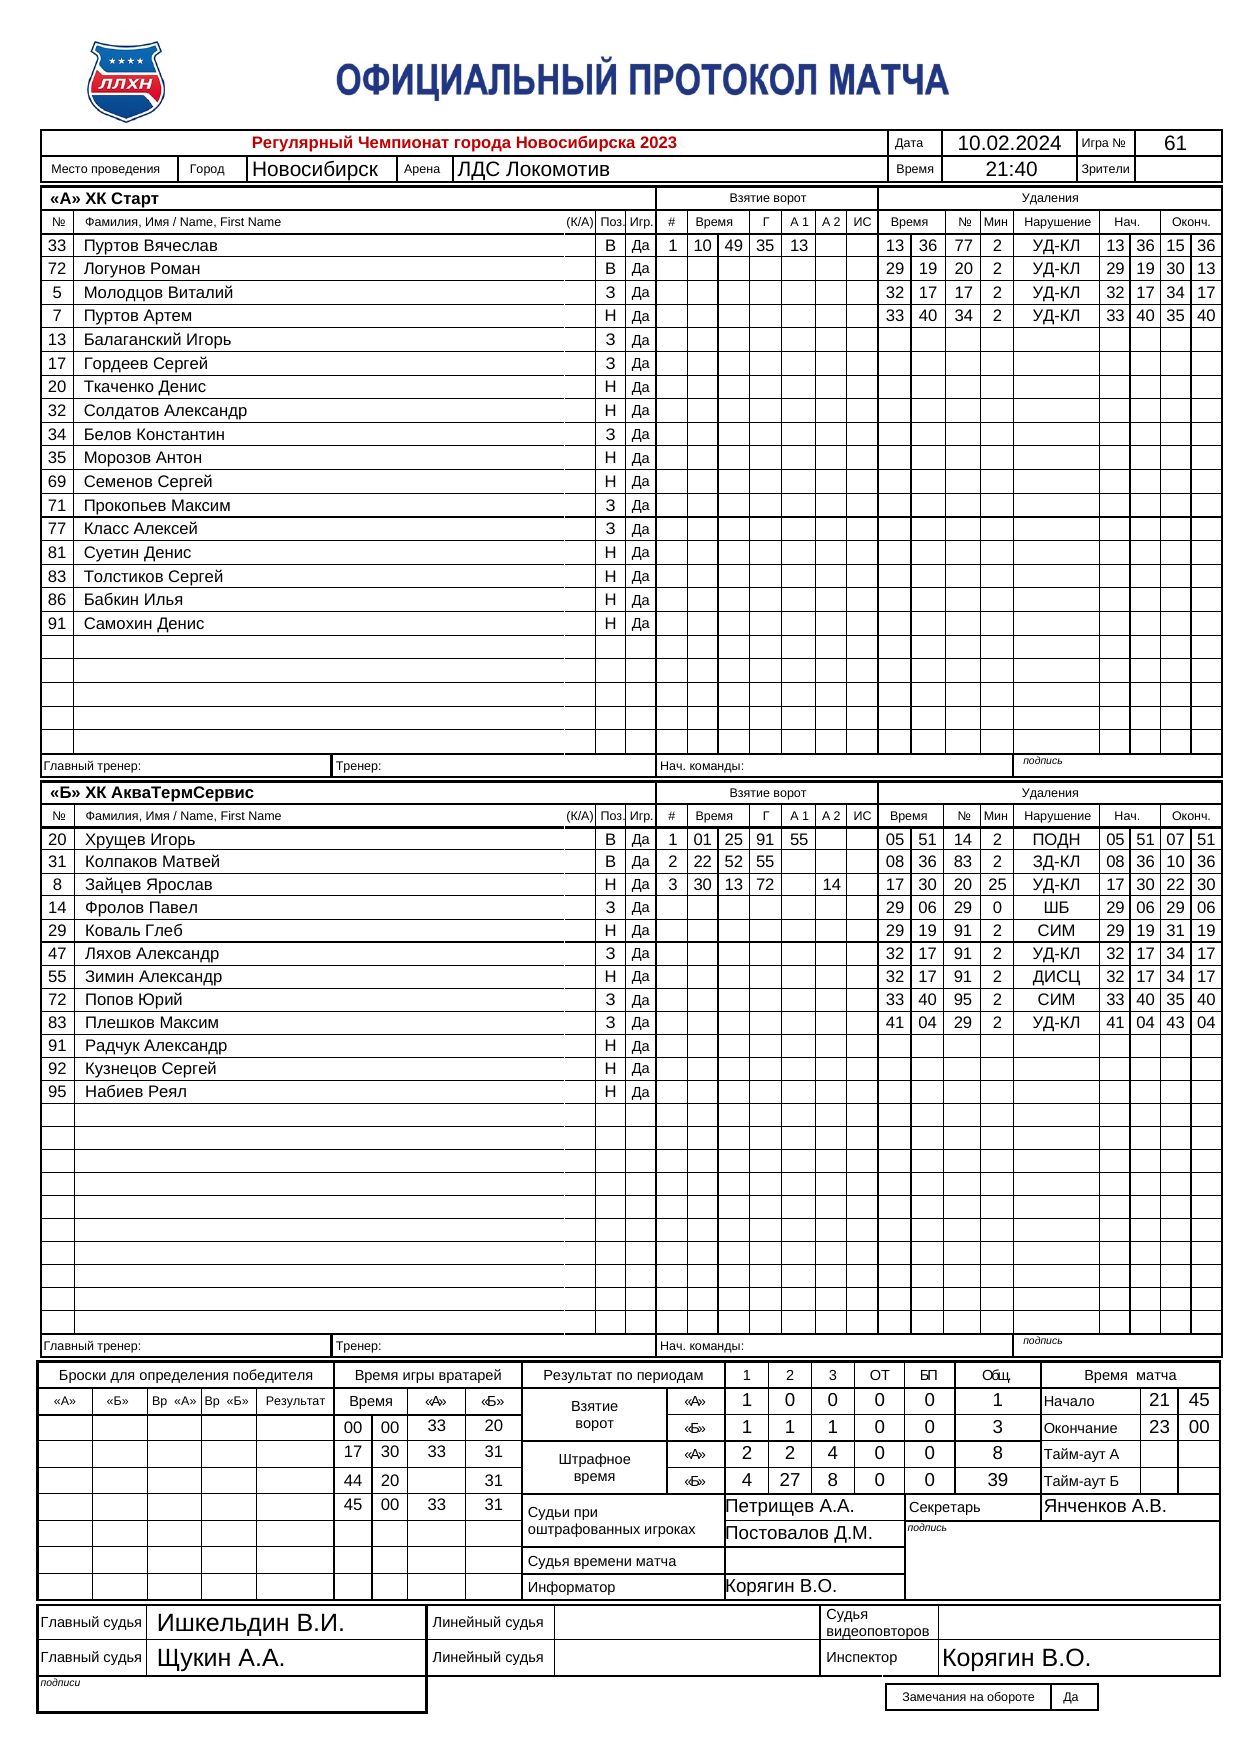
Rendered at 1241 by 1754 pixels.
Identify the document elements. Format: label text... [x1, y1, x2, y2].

table_cell [912, 1219, 943, 1241]
table_cell [1161, 565, 1190, 587]
table_cell Судья времени матча [523, 1548, 724, 1573]
table_cell [847, 707, 877, 729]
table_cell [1131, 1173, 1160, 1195]
table_cell [257, 1494, 333, 1520]
table_cell [93, 1547, 147, 1573]
table_header 1 [726, 1363, 768, 1387]
table_cell Плешков Максим [75, 1012, 564, 1033]
table_cell [39, 1521, 92, 1546]
table_cell Судья видеоповторов [821, 1606, 938, 1639]
table_cell 2 [726, 1442, 768, 1467]
table_cell [912, 1173, 943, 1195]
table_cell 41 [879, 1012, 910, 1033]
table_cell [626, 1173, 655, 1195]
table_cell [816, 730, 846, 753]
table_cell Нач. команды: [657, 755, 1012, 776]
table_header Удаления [879, 783, 1221, 803]
table_cell [688, 659, 717, 682]
table_cell [93, 1416, 147, 1440]
table_cell 27 [769, 1468, 811, 1493]
table_cell 29 [1100, 920, 1129, 941]
table_cell [816, 966, 846, 987]
table_cell [1192, 1058, 1221, 1079]
table_cell [847, 1265, 877, 1287]
table_cell [75, 1173, 564, 1195]
table_cell 29 [879, 257, 910, 280]
table_cell Да [626, 920, 655, 941]
table_cell [946, 565, 980, 587]
table_cell Колпаков Матвей [75, 850, 564, 872]
table_cell [657, 257, 687, 280]
table_cell 08 [879, 850, 910, 872]
table_header БП [905, 1363, 954, 1387]
table_cell [782, 850, 815, 872]
table_cell А 1 [782, 211, 815, 233]
table_cell [42, 659, 73, 682]
table_cell [946, 730, 980, 753]
table_cell [782, 565, 815, 587]
table_cell 31 [42, 850, 74, 872]
table_cell [750, 1265, 781, 1287]
table_cell [750, 399, 781, 422]
table_cell [750, 636, 781, 658]
table_cell 1 [657, 235, 687, 256]
table_cell [93, 1574, 147, 1599]
table_cell [1014, 1242, 1099, 1264]
table_cell Да [626, 943, 655, 964]
table_cell [816, 541, 846, 564]
table_cell [946, 636, 980, 658]
table_cell [719, 1173, 749, 1195]
table_cell Да [626, 352, 655, 374]
table_cell ПОДН [1014, 829, 1099, 849]
table_cell Да [626, 989, 655, 1011]
table_cell 35 [750, 235, 781, 256]
table_cell [42, 1311, 74, 1333]
table_cell [1192, 1265, 1221, 1287]
table_cell [688, 328, 717, 351]
table_cell Ишкельдин В.И. [147, 1606, 425, 1639]
table_cell [555, 1640, 819, 1675]
table_cell Город [179, 157, 246, 181]
table_cell [1131, 707, 1160, 729]
table_cell [912, 352, 945, 374]
table_cell [879, 1265, 910, 1287]
table_cell 2 [981, 850, 1013, 872]
table_cell 2 [981, 966, 1013, 987]
table_cell 40 [1192, 305, 1221, 327]
table_cell [1192, 1104, 1221, 1126]
table_cell [1100, 1127, 1129, 1149]
table_cell [1014, 352, 1099, 374]
table_cell 2 [981, 989, 1013, 1011]
table_cell 71 [42, 494, 73, 516]
table_cell 2 [657, 850, 687, 872]
table_cell [657, 494, 687, 516]
table_cell [750, 1288, 781, 1310]
table_cell 35 [1161, 305, 1190, 327]
table_cell [202, 1547, 256, 1573]
table_cell [981, 636, 1013, 658]
table_cell [750, 446, 781, 469]
table_cell Н [596, 541, 625, 564]
table_cell Да [626, 470, 655, 493]
table_cell [1192, 683, 1221, 706]
table_cell [847, 399, 877, 422]
table_cell [719, 707, 749, 729]
table_cell 32 [42, 399, 73, 422]
table_cell [719, 1081, 749, 1103]
table_cell [750, 707, 781, 729]
table_cell Нарушение [1014, 805, 1099, 826]
table_cell [879, 612, 910, 634]
table_cell [1014, 1058, 1099, 1079]
table_cell Да [626, 565, 655, 587]
table_cell [944, 1288, 980, 1310]
table_cell [596, 1311, 625, 1333]
table_cell [879, 1035, 910, 1057]
table_cell [657, 612, 687, 634]
table_cell [816, 683, 846, 706]
table_cell [657, 1058, 687, 1079]
table_cell [1161, 352, 1190, 374]
table_cell [1161, 1035, 1190, 1057]
table_cell [816, 399, 846, 422]
table_cell [1179, 1441, 1219, 1467]
table_cell [39, 1441, 92, 1467]
table_cell [816, 588, 846, 611]
table_cell [1192, 588, 1221, 611]
table_cell [726, 1548, 904, 1573]
table_cell 0 [855, 1415, 904, 1440]
table_cell [816, 1035, 846, 1057]
table_cell [657, 470, 687, 493]
table_cell Штрафное время [523, 1442, 666, 1493]
table_cell [42, 1288, 74, 1310]
table_cell [1161, 518, 1190, 540]
table_cell [847, 1288, 877, 1310]
table_cell [719, 518, 749, 540]
table_cell [782, 1035, 815, 1057]
table_cell 13 [879, 235, 910, 256]
table_cell 2 [981, 235, 1013, 256]
table_cell [657, 423, 687, 445]
table_cell В [596, 257, 625, 280]
table_cell [1179, 1468, 1219, 1493]
table_cell [555, 1606, 819, 1639]
table_cell Зимин Александр [75, 966, 564, 987]
table_cell 06 [1192, 896, 1221, 918]
table_cell [750, 659, 781, 682]
table_cell [847, 1081, 877, 1103]
table_cell [1192, 446, 1221, 469]
table_cell [912, 470, 945, 493]
table_cell [596, 1288, 625, 1310]
table_cell «Б» [668, 1468, 724, 1493]
table_cell 49 [719, 235, 749, 256]
table_cell [816, 376, 846, 398]
table_cell [847, 1104, 877, 1126]
table_cell [202, 1494, 256, 1520]
table_cell [657, 588, 687, 611]
table_cell [688, 541, 717, 564]
table_header Время игры вратарей [335, 1363, 521, 1387]
table_cell 34 [1161, 281, 1190, 303]
table_cell [688, 352, 717, 374]
table_cell [750, 1035, 781, 1057]
table_cell [750, 352, 781, 374]
table_cell [782, 943, 815, 964]
table_cell 30 [1131, 874, 1160, 895]
table_cell Н [596, 612, 625, 634]
table_cell [565, 1035, 595, 1057]
table_cell [596, 1265, 625, 1287]
table_cell [981, 541, 1013, 564]
table_cell [847, 257, 877, 280]
table_cell [657, 636, 687, 658]
table_header «Б» ХК АкваТермСервис [42, 783, 655, 803]
table_cell [912, 1058, 943, 1079]
table_cell [688, 1104, 717, 1126]
table_cell [565, 896, 595, 918]
table_cell [981, 518, 1013, 540]
table_cell [719, 1012, 749, 1033]
table_cell [42, 683, 73, 706]
table_cell [565, 352, 595, 374]
table_cell [1131, 565, 1160, 587]
table_cell 06 [912, 896, 943, 918]
table_cell [1131, 376, 1160, 398]
table_cell [1161, 446, 1190, 469]
table_cell 17 [912, 943, 943, 964]
table_cell [879, 1081, 910, 1103]
table_cell 1 [812, 1415, 854, 1440]
table_cell Н [596, 376, 625, 398]
table_cell 4 [812, 1442, 854, 1467]
table_cell [719, 257, 749, 280]
table_cell [1014, 1196, 1099, 1218]
table_cell [782, 659, 815, 682]
table_cell [1161, 683, 1190, 706]
table_cell [944, 1265, 980, 1287]
table_cell Да [626, 966, 655, 987]
table_cell [1100, 730, 1129, 753]
table_cell «Б » [466, 1389, 521, 1413]
table_cell 19 [1192, 920, 1221, 941]
table_cell [1014, 446, 1099, 469]
table_header Дата [889, 131, 941, 155]
table_cell [75, 1311, 564, 1333]
table_cell Да [626, 257, 655, 280]
table_cell [912, 1104, 943, 1126]
table_cell [1100, 1196, 1129, 1218]
table_cell [981, 1219, 1013, 1241]
table_cell 91 [944, 920, 980, 941]
table_cell [1131, 1242, 1160, 1264]
table_cell [1014, 659, 1099, 682]
table_cell [782, 683, 815, 706]
table_cell [1100, 588, 1129, 611]
table_cell 36 [1192, 235, 1221, 256]
table_cell [1014, 1104, 1099, 1126]
table_cell [1192, 328, 1221, 351]
table_cell [1014, 1219, 1099, 1241]
table_cell В [596, 829, 625, 849]
table_cell [946, 446, 980, 469]
table_cell Да [626, 446, 655, 469]
table_cell подписи [39, 1677, 425, 1711]
table_cell [1192, 659, 1221, 682]
table_cell [944, 1035, 980, 1057]
table_cell [719, 1219, 749, 1241]
table_cell ДИСЦ [1014, 966, 1099, 987]
table_cell [719, 446, 749, 469]
table_cell [565, 874, 595, 895]
table_cell Нач. команды: [657, 1335, 1012, 1356]
table_cell [1100, 1219, 1129, 1241]
table_header 2 [769, 1363, 811, 1387]
table_cell З [596, 281, 625, 303]
table_cell [1100, 494, 1129, 516]
table_cell [847, 494, 877, 516]
table_cell [596, 1219, 625, 1241]
table_cell [657, 541, 687, 564]
table_cell # [657, 805, 687, 826]
table_cell [719, 1288, 749, 1310]
table_cell [596, 1173, 625, 1195]
table_cell 17 [1192, 966, 1221, 987]
table_cell [847, 376, 877, 398]
table_cell [782, 1127, 815, 1149]
table_cell [1100, 612, 1129, 634]
table_cell Да [626, 1012, 655, 1033]
table_cell 00 [373, 1416, 407, 1440]
table_cell [879, 494, 910, 516]
table_cell [1131, 1311, 1160, 1333]
table_cell [981, 1173, 1013, 1195]
table_cell [688, 376, 717, 398]
table_cell [719, 399, 749, 422]
table_cell 32 [879, 281, 910, 303]
table_cell [39, 1494, 92, 1520]
table_cell 51 [1192, 829, 1221, 849]
table_cell [750, 470, 781, 493]
table_cell [912, 1081, 943, 1103]
table_cell [1192, 518, 1221, 540]
table_cell Гордеев Сергей [74, 352, 564, 374]
table_cell [39, 1547, 92, 1573]
table_cell [1131, 659, 1160, 682]
table_cell Линейный судья [428, 1640, 554, 1675]
table_cell [879, 470, 910, 493]
table_cell [565, 376, 595, 398]
table_cell [912, 399, 945, 422]
table_cell [626, 659, 655, 682]
table_header Да [1052, 1685, 1097, 1709]
table_cell [816, 989, 846, 1011]
table_cell Да [626, 1035, 655, 1057]
table_cell Инспектор [821, 1640, 938, 1675]
table_cell [1192, 1035, 1221, 1057]
table_cell [944, 1242, 980, 1264]
table_cell [719, 1058, 749, 1079]
table_cell [1192, 1219, 1221, 1241]
table_cell [1161, 1058, 1190, 1079]
table_cell [42, 636, 73, 658]
table_cell [93, 1468, 147, 1493]
table_cell 29 [879, 896, 910, 918]
table_cell [1100, 1150, 1129, 1172]
table_cell [688, 1173, 717, 1195]
table_cell Петрищев А.А. [726, 1495, 904, 1520]
table_cell [596, 730, 625, 753]
table_cell Время [879, 211, 945, 233]
table_cell Игр. [626, 805, 655, 826]
table_cell 3 [657, 874, 687, 895]
table_cell 22 [1161, 874, 1190, 895]
table_cell [750, 1104, 781, 1126]
table_cell А 2 [816, 805, 846, 826]
table_cell [466, 1547, 521, 1573]
table_cell [879, 1242, 910, 1264]
table_cell [1192, 707, 1221, 729]
table_cell А 1 [782, 805, 815, 826]
table_cell [1014, 518, 1099, 540]
table_cell [565, 235, 595, 256]
table_cell [373, 1574, 407, 1599]
table_cell [408, 1574, 465, 1599]
table_cell [148, 1574, 201, 1599]
table_cell [1014, 730, 1099, 753]
table_cell Пуртов Артем [74, 305, 564, 327]
table_header Взятие ворот [657, 188, 877, 209]
table_cell [750, 1150, 781, 1172]
table_cell Н [596, 446, 625, 469]
table_cell [750, 920, 781, 941]
table_cell [335, 1547, 371, 1573]
table_cell [565, 1242, 595, 1264]
table_cell [912, 328, 945, 351]
table_cell [879, 518, 910, 540]
table_cell Класс Алексей [74, 518, 564, 540]
table_cell [981, 683, 1013, 706]
table_cell [1161, 399, 1190, 422]
table_cell Главный судья [39, 1640, 146, 1675]
table_cell [847, 541, 877, 564]
table_cell [1131, 1219, 1160, 1241]
table_cell [816, 494, 846, 516]
table_cell [879, 423, 910, 445]
table_cell [847, 730, 877, 753]
table_cell подпись [1014, 1335, 1221, 1356]
table_cell 32 [879, 943, 910, 964]
table_cell [816, 1150, 846, 1172]
table_cell [719, 470, 749, 493]
table_cell [657, 1104, 687, 1126]
table_cell [565, 1012, 595, 1033]
table_cell «А» [39, 1389, 92, 1413]
table_cell [782, 707, 815, 729]
table_cell [565, 565, 595, 587]
table_cell 13 [719, 874, 749, 895]
table_cell [879, 352, 910, 374]
table_cell 20 [946, 257, 980, 280]
table_cell (К/А) [565, 805, 595, 826]
table_cell [847, 612, 877, 634]
table_cell [565, 305, 595, 327]
table_cell [1161, 1150, 1190, 1172]
table_cell [257, 1547, 333, 1573]
table_cell Ткаченко Денис [74, 376, 564, 398]
table_cell [565, 1288, 595, 1310]
table_cell [816, 707, 846, 729]
table_cell УД-КЛ [1014, 874, 1099, 895]
table_cell 14 [42, 896, 74, 918]
table_cell [565, 1127, 595, 1149]
table_cell Тренер: [333, 755, 655, 776]
table_cell [782, 423, 815, 445]
table_cell [1100, 541, 1129, 564]
table_cell З [596, 328, 625, 351]
table_cell [1131, 1127, 1160, 1149]
table_header Регулярный Чемпионат города Новосибирска 2023 [42, 131, 887, 155]
table_cell [565, 494, 595, 516]
table_cell 1 [726, 1415, 768, 1440]
table_cell [688, 707, 717, 729]
table_cell Н [596, 1081, 625, 1103]
table_cell [981, 423, 1013, 445]
table_cell [688, 423, 717, 445]
table_header Замечания на обороте [887, 1685, 1050, 1709]
table_cell [946, 612, 980, 634]
table_cell [1192, 1196, 1221, 1218]
table_cell [1014, 1081, 1099, 1103]
table_cell 17 [879, 874, 910, 895]
table_cell [1192, 399, 1221, 422]
table_cell [1014, 612, 1099, 634]
table_cell Зайцев Ярослав [75, 874, 564, 895]
table_cell 17 [1131, 966, 1160, 987]
table_cell 3 [956, 1415, 1040, 1440]
table_cell [719, 1104, 749, 1126]
table_cell [816, 829, 846, 849]
table_cell [879, 446, 910, 469]
table_cell [42, 1265, 74, 1287]
table_header Взятие ворот [657, 783, 877, 803]
table_cell [565, 829, 595, 849]
table_cell [1014, 376, 1099, 398]
table_cell [946, 352, 980, 374]
table_cell [1131, 518, 1160, 540]
table_cell 00 [1179, 1415, 1219, 1440]
table_cell Молодцов Виталий [74, 281, 564, 303]
table_cell 06 [1131, 896, 1160, 918]
table_cell 29 [879, 920, 910, 941]
table_cell [42, 1219, 74, 1241]
table_cell Результат [257, 1389, 333, 1413]
table_cell 2 [981, 305, 1013, 327]
table_cell [565, 1104, 595, 1126]
table_cell [257, 1441, 333, 1467]
table_cell [626, 730, 655, 753]
table_cell Попов Юрий [75, 989, 564, 1011]
table_cell [912, 565, 945, 587]
table_cell [912, 1196, 943, 1218]
table_cell [944, 1196, 980, 1218]
table_cell № [42, 211, 73, 233]
table_cell 0 [905, 1415, 954, 1440]
table_cell [75, 1196, 564, 1218]
table_cell Логунов Роман [74, 257, 564, 280]
table_cell [879, 399, 910, 422]
table_cell Окончание [1042, 1415, 1140, 1440]
table_cell [782, 446, 815, 469]
table_cell 19 [1131, 257, 1160, 280]
table_cell Кузнецов Сергей [75, 1058, 564, 1079]
table_cell [1141, 1441, 1177, 1467]
table_cell 83 [944, 850, 980, 872]
table_cell [1014, 1288, 1099, 1310]
table_cell [750, 1173, 781, 1195]
table_cell [946, 376, 980, 398]
table_cell [782, 376, 815, 398]
table_cell [565, 446, 595, 469]
table_cell [981, 1288, 1013, 1310]
table_cell 17 [1131, 943, 1160, 964]
table_cell [1161, 1288, 1190, 1310]
table_cell [847, 305, 877, 327]
table_cell [912, 446, 945, 469]
table_cell 36 [1131, 235, 1160, 256]
table_cell Главный судья [39, 1606, 146, 1639]
table_cell Постовалов Д.М. [726, 1521, 904, 1546]
table_cell [782, 470, 815, 493]
table_cell [912, 494, 945, 516]
table_cell [1131, 1081, 1160, 1103]
table_cell 40 [912, 989, 943, 1011]
table_cell [1161, 328, 1190, 351]
table_cell [719, 1127, 749, 1149]
table_cell [782, 1173, 815, 1195]
table_cell [1100, 1242, 1129, 1264]
table_cell [565, 1058, 595, 1079]
table_cell [981, 659, 1013, 682]
table_cell [847, 874, 877, 895]
table_cell [565, 636, 595, 658]
picture [5, 28, 1179, 129]
table_cell 1 [956, 1389, 1040, 1413]
table_cell [816, 1219, 846, 1241]
table_cell [879, 376, 910, 398]
table_cell 25 [719, 829, 749, 849]
table_cell [565, 659, 595, 682]
table_cell [816, 659, 846, 682]
table_cell [565, 966, 595, 987]
table_cell Да [626, 423, 655, 445]
table_cell [565, 1265, 595, 1287]
table_cell Г [750, 805, 781, 826]
table_cell [1131, 328, 1160, 351]
table_cell [565, 518, 595, 540]
table_cell [750, 1081, 781, 1103]
table_cell [688, 920, 717, 941]
table_cell [202, 1441, 256, 1467]
table_cell 31 [466, 1441, 521, 1467]
table_cell 86 [42, 588, 73, 611]
table_cell 55 [750, 850, 781, 872]
table_cell ШБ [1014, 896, 1099, 918]
table_cell 25 [981, 874, 1013, 895]
table_cell [1014, 470, 1099, 493]
table_cell [596, 1150, 625, 1172]
table_cell [657, 1311, 687, 1333]
table_cell [657, 446, 687, 469]
table_cell Информатор [523, 1575, 724, 1599]
table_cell [688, 1265, 717, 1287]
table_cell Самохин Денис [74, 612, 564, 634]
table_cell [565, 1150, 595, 1172]
table_cell [1100, 1058, 1129, 1079]
table_cell [657, 376, 687, 398]
table_cell 91 [944, 943, 980, 964]
table_cell 34 [946, 305, 980, 327]
table_cell [688, 683, 717, 706]
table_cell [657, 1081, 687, 1103]
table_cell Толстиков Сергей [74, 565, 564, 587]
table_cell [74, 683, 564, 706]
table_cell [719, 376, 749, 398]
table_cell [657, 1288, 687, 1310]
table_cell [93, 1521, 147, 1546]
table_cell [1014, 636, 1099, 658]
table_cell [596, 659, 625, 682]
table_cell [816, 636, 846, 658]
table_header 10.02.2024 [943, 131, 1076, 155]
table_cell УД-КЛ [1014, 235, 1099, 256]
table_cell [816, 1127, 846, 1149]
table_cell [879, 328, 910, 351]
table_cell [565, 920, 595, 941]
table_cell Да [626, 376, 655, 398]
table_cell Хрущев Игорь [75, 829, 564, 849]
table_cell 77 [42, 518, 73, 540]
table_cell [912, 1265, 943, 1287]
table_cell [657, 399, 687, 422]
table_cell 30 [1161, 257, 1190, 280]
table_cell [657, 1242, 687, 1264]
table_cell [944, 1219, 980, 1241]
table_cell [719, 943, 749, 964]
table_cell [1161, 1265, 1190, 1287]
table_cell 2 [981, 1012, 1013, 1033]
table_cell Арена [398, 157, 452, 181]
table_cell [42, 1173, 74, 1195]
table_cell [1100, 1288, 1129, 1310]
table_cell [657, 1012, 687, 1033]
table_cell [148, 1416, 201, 1440]
table_cell [1161, 636, 1190, 658]
table_cell [657, 683, 687, 706]
table_cell ИС [847, 805, 877, 826]
table_cell [816, 1104, 846, 1126]
table_cell [39, 1416, 92, 1440]
table_cell [75, 1288, 564, 1310]
table_cell [750, 565, 781, 587]
table_cell [657, 920, 687, 941]
table_cell [946, 541, 980, 564]
table_cell Нач. [1100, 211, 1160, 233]
table_cell [1131, 636, 1160, 658]
table_cell 08 [1100, 850, 1129, 872]
table_cell Н [596, 565, 625, 587]
table_cell [335, 1521, 371, 1546]
table_cell [816, 850, 846, 872]
table_cell Мин [981, 805, 1013, 826]
table_cell [1161, 659, 1190, 682]
table_cell [1100, 707, 1129, 729]
table_cell [946, 707, 980, 729]
table_cell 20 [466, 1416, 521, 1440]
table_cell Тайм-аут А [1042, 1441, 1140, 1467]
table_cell [1014, 1035, 1099, 1057]
table_cell [93, 1441, 147, 1467]
table_cell [565, 1081, 595, 1103]
table_cell [688, 1081, 717, 1103]
table_cell [688, 399, 717, 422]
table_cell [565, 943, 595, 964]
table_cell [1099, 1682, 1220, 1711]
table_cell [719, 1150, 749, 1172]
table_cell [750, 612, 781, 634]
table_cell Секретарь [906, 1495, 1040, 1520]
table_cell 34 [1161, 966, 1190, 987]
table_cell [373, 1521, 407, 1546]
table_cell [719, 423, 749, 445]
table_cell [565, 730, 595, 753]
table_cell [847, 281, 877, 303]
table_cell [688, 1035, 717, 1057]
table_cell [912, 518, 945, 540]
table_cell [657, 352, 687, 374]
table_cell [879, 588, 910, 611]
table_cell [39, 1574, 92, 1599]
table_cell [626, 1150, 655, 1172]
table_cell 04 [1131, 1012, 1160, 1033]
table_cell 05 [879, 829, 910, 849]
table_cell [626, 636, 655, 658]
table_cell 55 [782, 829, 815, 849]
table_cell [879, 1196, 910, 1218]
table_header ОТ [855, 1363, 904, 1387]
table_cell [912, 1127, 943, 1149]
table_cell [981, 470, 1013, 493]
table_cell [1192, 376, 1221, 398]
table_cell № [42, 805, 74, 826]
table_cell [1192, 1173, 1221, 1195]
table_cell 0 [812, 1389, 854, 1413]
table_cell [1131, 730, 1160, 753]
table_cell 0 [905, 1442, 954, 1467]
table_cell [847, 1150, 877, 1172]
table_cell [565, 612, 595, 634]
table_cell [847, 850, 877, 872]
table_cell З [596, 989, 625, 1011]
table_cell Время [889, 157, 941, 181]
table_cell Щукин А.А. [147, 1640, 425, 1675]
table_cell 17 [912, 281, 945, 303]
table_cell [657, 943, 687, 964]
table_cell [981, 399, 1013, 422]
table_cell [1131, 446, 1160, 469]
table_cell [1161, 376, 1190, 398]
table_cell [42, 1150, 74, 1172]
table_cell Поз. [596, 211, 625, 233]
table_cell 17 [335, 1441, 371, 1467]
table_cell Линейный судья [428, 1606, 554, 1639]
table_cell [148, 1521, 201, 1546]
table_cell [75, 1265, 564, 1287]
table_cell ИС [847, 211, 877, 233]
table_cell [565, 399, 595, 422]
table_cell [688, 1242, 717, 1264]
table_cell [981, 1035, 1013, 1057]
table_cell [912, 1288, 943, 1310]
table_cell [1192, 1311, 1221, 1333]
table_cell 52 [719, 850, 749, 872]
table_cell [816, 1265, 846, 1287]
table_cell Да [626, 588, 655, 611]
table_cell [750, 541, 781, 564]
table_cell [816, 1081, 846, 1103]
table_cell [1100, 518, 1129, 540]
table_cell [93, 1494, 147, 1520]
table_cell [981, 1311, 1013, 1333]
table_cell 29 [1161, 896, 1190, 918]
table_cell [782, 730, 815, 753]
table_cell [1100, 1173, 1129, 1195]
table_cell СИМ [1014, 920, 1099, 941]
table_cell 2 [981, 257, 1013, 280]
table_cell [626, 683, 655, 706]
table_cell [750, 588, 781, 611]
table_cell [782, 281, 815, 303]
table_cell [1100, 636, 1129, 658]
table_cell [782, 920, 815, 941]
table_cell [1131, 1035, 1160, 1057]
table_cell [74, 707, 564, 729]
table_cell [847, 1012, 877, 1033]
table_cell Г [750, 211, 781, 233]
table_cell [42, 1127, 74, 1149]
table_cell [1014, 541, 1099, 564]
table_cell [565, 541, 595, 564]
table_cell УД-КЛ [1014, 281, 1099, 303]
table_cell [782, 1081, 815, 1103]
table_cell [596, 636, 625, 658]
table_cell [257, 1468, 333, 1493]
table_cell [626, 707, 655, 729]
table_cell [657, 518, 687, 540]
table_cell [981, 352, 1013, 374]
table_cell [1131, 612, 1160, 634]
table_cell «А» [668, 1389, 724, 1413]
table_cell [981, 1150, 1013, 1172]
table_cell 00 [335, 1416, 371, 1440]
table_cell [1014, 588, 1099, 611]
table_cell [688, 588, 717, 611]
table_cell [719, 541, 749, 564]
table_cell [408, 1547, 465, 1573]
table_cell [816, 281, 846, 303]
table_cell [565, 281, 595, 303]
table_cell [42, 707, 73, 729]
table_cell [946, 659, 980, 682]
table_cell [1100, 683, 1129, 706]
table_cell [1161, 707, 1190, 729]
table_cell [782, 399, 815, 422]
table_cell 10 [688, 235, 717, 256]
table_cell Солдатов Александр [74, 399, 564, 422]
table_cell [782, 966, 815, 987]
table_cell 2 [981, 281, 1013, 303]
table_cell 7 [42, 305, 73, 327]
table_cell [782, 1012, 815, 1033]
table_cell УД-КЛ [1014, 305, 1099, 327]
table_cell [596, 707, 625, 729]
table_cell [944, 1081, 980, 1103]
table_cell [847, 989, 877, 1011]
table_cell 17 [912, 966, 943, 987]
table_cell 33 [42, 235, 73, 256]
table_cell [879, 636, 910, 658]
table_cell [879, 1150, 910, 1172]
table_cell [1014, 494, 1099, 516]
table_cell [782, 541, 815, 564]
table_cell [847, 352, 877, 374]
table_cell [1100, 352, 1129, 374]
table_cell 33 [879, 989, 910, 1011]
table_cell [946, 470, 980, 493]
table_cell З [596, 352, 625, 374]
table_cell 39 [956, 1468, 1040, 1493]
table_cell 0 [981, 896, 1013, 918]
table_cell [565, 1311, 595, 1333]
table_cell [847, 1058, 877, 1079]
table_cell 0 [905, 1389, 954, 1413]
table_cell [1014, 1311, 1099, 1333]
table_cell Да [626, 874, 655, 895]
table_cell 95 [944, 989, 980, 1011]
table_cell [912, 612, 945, 634]
table_cell [42, 730, 73, 753]
table_cell Да [626, 305, 655, 327]
table_cell [912, 376, 945, 398]
table_cell [688, 494, 717, 516]
table_cell [688, 1012, 717, 1033]
table_cell [1192, 612, 1221, 634]
table_cell Семенов Сергей [74, 470, 564, 493]
table_cell [883, 1677, 1220, 1681]
table_cell [816, 235, 846, 256]
table_cell (К/А) [565, 211, 595, 233]
table_cell [688, 257, 717, 280]
table_cell 45 [335, 1494, 371, 1520]
table_cell [565, 470, 595, 493]
table_cell 31 [466, 1468, 521, 1493]
table_cell 13 [1100, 235, 1129, 256]
table_cell [719, 328, 749, 351]
table_cell [1131, 470, 1160, 493]
table_cell [565, 328, 595, 351]
table_cell 40 [1131, 305, 1160, 327]
table_cell [782, 1265, 815, 1287]
table_cell [565, 1173, 595, 1195]
table_cell [75, 1127, 564, 1149]
table_cell [782, 1242, 815, 1264]
table_cell 19 [912, 257, 945, 280]
table_cell [565, 423, 595, 445]
table_cell В [596, 850, 625, 872]
table_cell [847, 423, 877, 445]
table_cell 92 [42, 1058, 74, 1079]
table_cell [1161, 470, 1190, 493]
table_cell 1 [769, 1415, 811, 1440]
table_cell [912, 683, 945, 706]
table_cell Оконч. [1161, 805, 1221, 826]
table_cell 13 [782, 235, 815, 256]
table_cell Да [626, 399, 655, 422]
table_cell Корягин В.О. [939, 1640, 1219, 1675]
table_cell [782, 896, 815, 918]
table_cell [782, 1058, 815, 1079]
table_cell [626, 1219, 655, 1241]
table_cell [719, 896, 749, 918]
table_cell Да [626, 1058, 655, 1079]
table_cell 2 [981, 943, 1013, 964]
table_cell 13 [42, 328, 73, 351]
table_cell З [596, 896, 625, 918]
table_cell [1192, 1081, 1221, 1103]
table_cell [750, 494, 781, 516]
table_cell [148, 1441, 201, 1467]
table_cell [912, 730, 945, 753]
table_cell Янченков А.В. [1042, 1495, 1219, 1520]
table_cell [782, 494, 815, 516]
table_cell [657, 565, 687, 587]
table_cell [1131, 588, 1160, 611]
table_cell 83 [42, 565, 73, 587]
table_cell [1161, 612, 1190, 634]
table_cell [1131, 1288, 1160, 1310]
table_cell [1161, 1242, 1190, 1264]
table_cell 72 [750, 874, 781, 895]
table_cell 0 [769, 1389, 811, 1413]
table_cell [816, 352, 846, 374]
table_cell Да [626, 612, 655, 634]
table_cell 21 [1141, 1389, 1177, 1413]
table_cell [912, 659, 945, 682]
table_cell [565, 989, 595, 1011]
table_cell [981, 1196, 1013, 1218]
table_cell подпись [1014, 755, 1221, 776]
table_cell [816, 1173, 846, 1195]
table_cell 72 [42, 989, 74, 1011]
table_cell 33 [408, 1441, 465, 1467]
table_cell [1131, 541, 1160, 564]
table_header 61 [1136, 131, 1221, 155]
table_cell [981, 612, 1013, 634]
table_cell [816, 1242, 846, 1264]
table_cell [981, 1104, 1013, 1126]
table_cell [750, 257, 781, 280]
table_cell [657, 1265, 687, 1287]
table_header «А» ХК Старт [42, 188, 655, 209]
table_cell [1014, 423, 1099, 445]
table_cell Тренер: [333, 1335, 655, 1356]
table_cell [816, 1311, 846, 1333]
table_cell [847, 896, 877, 918]
table_cell «Б» [93, 1389, 147, 1413]
table_cell Главный тренер: [42, 755, 330, 776]
table_cell [981, 1081, 1013, 1103]
table_cell [719, 920, 749, 941]
table_cell 29 [1100, 257, 1129, 280]
table_cell [719, 989, 749, 1011]
table_cell [847, 1219, 877, 1241]
table_cell [946, 518, 980, 540]
table_cell Новосибирск [248, 157, 396, 181]
table_cell [750, 943, 781, 964]
table_cell [74, 636, 564, 658]
table_cell [912, 1035, 943, 1057]
table_cell 01 [688, 829, 717, 849]
table_cell [816, 565, 846, 587]
table_cell [596, 1196, 625, 1218]
table_cell [944, 1104, 980, 1126]
table_cell [847, 1242, 877, 1264]
table_cell 36 [1131, 850, 1160, 872]
table_cell 30 [688, 874, 717, 895]
table_cell 0 [855, 1389, 904, 1413]
table_cell 30 [1192, 874, 1221, 895]
table_cell 40 [1131, 989, 1160, 1011]
table_cell УД-КЛ [1014, 257, 1099, 280]
table_cell [565, 257, 595, 280]
table_cell 8 [956, 1442, 1040, 1467]
table_cell [75, 1219, 564, 1241]
table_cell [782, 612, 815, 634]
table_cell [816, 446, 846, 469]
table_cell [1131, 423, 1160, 445]
table_cell 8 [42, 874, 74, 895]
table_cell [750, 281, 781, 303]
table_cell «А» [668, 1442, 724, 1467]
table_cell [565, 707, 595, 729]
table_cell [782, 1150, 815, 1172]
table_cell Балаганский Игорь [74, 328, 564, 351]
table_cell [750, 1219, 781, 1241]
table_cell 33 [1100, 305, 1129, 327]
table_cell [626, 1242, 655, 1264]
table_cell [782, 1288, 815, 1310]
table_header Броски для определения победителя [39, 1363, 333, 1387]
table_cell [847, 920, 877, 941]
table_cell [657, 328, 687, 351]
table_cell 13 [1192, 257, 1221, 280]
table_cell [1192, 730, 1221, 753]
table_cell [596, 683, 625, 706]
table_cell Коваль Глеб [75, 920, 564, 941]
table_cell 29 [42, 920, 74, 941]
table_cell [1100, 376, 1129, 398]
table_cell [847, 588, 877, 611]
table_cell 35 [1161, 989, 1190, 1011]
table_cell [1161, 541, 1190, 564]
table_cell [202, 1468, 256, 1493]
table_cell [750, 328, 781, 351]
table_cell [688, 730, 717, 753]
table_cell [148, 1547, 201, 1573]
table_cell [750, 1311, 781, 1333]
table_cell [939, 1606, 1219, 1639]
table_cell [782, 305, 815, 327]
table_cell Прокопьев Максим [74, 494, 564, 516]
table_cell [466, 1574, 521, 1599]
table_cell 21:40 [943, 157, 1076, 181]
table_cell [1161, 588, 1190, 611]
table_cell 29 [1100, 896, 1129, 918]
table_cell [879, 1104, 910, 1126]
table_cell 05 [1100, 829, 1129, 849]
table_cell [257, 1521, 333, 1546]
table_cell [782, 874, 815, 895]
table_cell [912, 1311, 943, 1333]
table_cell 04 [912, 1012, 943, 1033]
table_cell [1161, 423, 1190, 445]
table_cell Суетин Денис [74, 541, 564, 564]
table_cell [750, 896, 781, 918]
table_cell [750, 305, 781, 327]
table_cell [944, 1311, 980, 1333]
table_cell [816, 1058, 846, 1079]
table_cell [657, 1173, 687, 1195]
table_cell 33 [408, 1494, 465, 1520]
table_cell [847, 636, 877, 658]
table_cell [1100, 565, 1129, 587]
table_cell [1100, 446, 1129, 469]
table_cell [408, 1521, 465, 1546]
table_cell [596, 1104, 625, 1126]
table_cell Да [626, 494, 655, 516]
table_cell подпись [906, 1522, 1219, 1599]
table_cell [688, 305, 717, 327]
table_cell [1136, 157, 1221, 181]
table_cell [719, 352, 749, 374]
table_cell [719, 1035, 749, 1057]
table_cell [626, 1104, 655, 1126]
table_cell Фамилия, Имя / Name, First Name [74, 211, 565, 233]
table_cell 55 [42, 966, 74, 987]
table_cell Да [626, 281, 655, 303]
table_cell Н [596, 1058, 625, 1079]
table_cell Н [596, 305, 625, 327]
table_cell [202, 1574, 256, 1599]
table_cell [782, 1311, 815, 1333]
table_cell Да [626, 541, 655, 564]
table_cell [688, 1219, 717, 1241]
table_cell [879, 1311, 910, 1333]
table_cell Да [626, 328, 655, 351]
table_cell 17 [1100, 874, 1129, 895]
table_cell 17 [1131, 281, 1160, 303]
table_cell [1014, 1173, 1099, 1195]
table_cell [1014, 707, 1099, 729]
table_cell 2 [981, 920, 1013, 941]
table_cell 36 [1192, 850, 1221, 872]
table_cell [657, 281, 687, 303]
table_cell [750, 376, 781, 398]
table_cell 19 [912, 920, 943, 941]
table_cell Вр «Б» [202, 1389, 256, 1413]
table_cell [1131, 683, 1160, 706]
table_cell [688, 612, 717, 634]
table_cell 1 [726, 1389, 768, 1413]
table_cell 33 [879, 305, 910, 327]
table_cell 30 [912, 874, 943, 895]
table_cell [688, 1150, 717, 1172]
table_cell [750, 683, 781, 706]
table_cell Фролов Павел [75, 896, 564, 918]
table_cell 4 [726, 1468, 768, 1493]
table_cell [74, 659, 564, 682]
table_cell Фамилия, Имя / Name, First Name [75, 805, 565, 826]
table_cell [1100, 470, 1129, 493]
table_cell [912, 541, 945, 564]
table_cell [912, 423, 945, 445]
table_cell Мин [981, 211, 1013, 233]
table_cell [688, 281, 717, 303]
table_cell [750, 1242, 781, 1264]
table_cell [657, 305, 687, 327]
table_cell [657, 896, 687, 918]
table_cell [946, 399, 980, 422]
table_cell З [596, 943, 625, 964]
table_cell [1131, 352, 1160, 374]
table_cell [688, 446, 717, 469]
table_cell [719, 494, 749, 516]
table_cell [1131, 399, 1160, 422]
table_cell [782, 257, 815, 280]
table_cell [912, 707, 945, 729]
table_cell [1014, 1127, 1099, 1149]
table_cell «А» [408, 1389, 465, 1413]
table_cell [148, 1468, 201, 1493]
table_cell З [596, 494, 625, 516]
table_cell [944, 1173, 980, 1195]
table_cell [42, 1242, 74, 1264]
table_cell [944, 1058, 980, 1079]
table_cell 17 [946, 281, 980, 303]
table_cell [719, 565, 749, 587]
table_cell [596, 1127, 625, 1149]
table_cell [719, 730, 749, 753]
table_cell [847, 829, 877, 849]
table_cell [1161, 1196, 1190, 1218]
table_cell [816, 470, 846, 493]
table_cell 91 [42, 612, 73, 634]
table_cell [847, 446, 877, 469]
table_cell 23 [1141, 1415, 1177, 1440]
table_cell [981, 376, 1013, 398]
table_cell [946, 683, 980, 706]
table_cell [657, 1150, 687, 1172]
table_cell [782, 1196, 815, 1218]
table_cell [981, 328, 1013, 351]
table_cell 44 [335, 1468, 371, 1493]
table_cell [719, 1265, 749, 1287]
table_cell [981, 1127, 1013, 1149]
table_cell 17 [42, 352, 73, 374]
table_cell Тайм-аут Б [1042, 1468, 1140, 1493]
table_cell 00 [373, 1494, 407, 1520]
table_cell [75, 1150, 564, 1172]
table_cell № [946, 211, 980, 233]
table_cell [816, 1012, 846, 1033]
table_cell Да [626, 1081, 655, 1103]
table_cell УД-КЛ [1014, 943, 1099, 964]
table_cell [879, 730, 910, 753]
table_cell [719, 305, 749, 327]
table_cell [981, 707, 1013, 729]
table_cell Да [626, 518, 655, 540]
table_cell [879, 707, 910, 729]
table_cell [1100, 659, 1129, 682]
table_cell [626, 1288, 655, 1310]
table_cell 2 [981, 829, 1013, 849]
table_cell [750, 1196, 781, 1218]
table_cell 10 [1161, 850, 1190, 872]
table_cell 22 [688, 850, 717, 872]
table_cell [657, 1035, 687, 1057]
table_cell 51 [1131, 829, 1160, 849]
table_cell [782, 1219, 815, 1241]
table_cell [466, 1521, 521, 1546]
table_cell [750, 1127, 781, 1149]
table_cell [688, 1311, 717, 1333]
table_cell [719, 1311, 749, 1333]
table_cell Зрители [1078, 157, 1134, 181]
table_cell [1100, 1265, 1129, 1287]
table_cell [981, 1265, 1013, 1287]
table_cell [847, 683, 877, 706]
table_cell 77 [946, 235, 980, 256]
table_cell [1014, 565, 1099, 587]
table_cell 41 [1100, 1012, 1129, 1033]
table_cell Нач. [1100, 805, 1160, 826]
table_cell [1100, 1311, 1129, 1333]
table_cell [1100, 1081, 1129, 1103]
table_cell 34 [1161, 943, 1190, 964]
table_cell Время [879, 805, 943, 826]
table_cell [816, 305, 846, 327]
table_cell Оконч. [1161, 211, 1221, 233]
table_cell Н [596, 470, 625, 493]
table_cell [981, 446, 1013, 469]
table_cell Радчук Александр [75, 1035, 564, 1057]
table_cell [879, 1127, 910, 1149]
table_cell [1100, 1104, 1129, 1126]
table_cell [257, 1416, 333, 1440]
table_cell Судьи при оштрафованных игроках [523, 1495, 724, 1546]
table_cell 32 [1100, 943, 1129, 964]
table_cell [688, 896, 717, 918]
table_cell [879, 1058, 910, 1079]
table_cell [1192, 1150, 1221, 1172]
table_cell [688, 1196, 717, 1218]
table_cell [1161, 494, 1190, 516]
table_cell 31 [1161, 920, 1190, 941]
table_cell 14 [816, 874, 846, 895]
table_cell [912, 588, 945, 611]
table_header Время матча [1042, 1363, 1219, 1387]
table_cell [981, 565, 1013, 587]
table_cell [946, 328, 980, 351]
table_cell 0 [905, 1468, 954, 1493]
table_cell [1161, 1104, 1190, 1126]
table_cell 91 [750, 829, 781, 849]
table_cell [782, 989, 815, 1011]
table_cell [408, 1468, 465, 1493]
table_cell Ляхов Александр [75, 943, 564, 964]
table_cell 20 [42, 376, 73, 398]
table_cell [1161, 1173, 1190, 1195]
table_cell 33 [408, 1416, 465, 1440]
table_cell [782, 518, 815, 540]
table_cell 8 [812, 1468, 854, 1493]
table_cell [596, 1242, 625, 1264]
table_cell [912, 1242, 943, 1264]
table_cell Н [596, 966, 625, 987]
table_cell [657, 989, 687, 1011]
table_cell [719, 588, 749, 611]
table_cell [816, 612, 846, 634]
table_cell [879, 1173, 910, 1195]
table_cell [1161, 1081, 1190, 1103]
table_cell [981, 1242, 1013, 1264]
table_cell Н [596, 920, 625, 941]
table_cell [946, 423, 980, 445]
table_cell # [657, 211, 687, 233]
table_cell [944, 1127, 980, 1149]
table_cell [750, 1012, 781, 1033]
table_cell [912, 1150, 943, 1172]
table_cell [1192, 1242, 1221, 1264]
table_cell [688, 470, 717, 493]
table_cell [657, 707, 687, 729]
table_cell Белов Константин [74, 423, 564, 445]
table_cell [981, 1058, 1013, 1079]
table_cell [202, 1521, 256, 1546]
table_cell [688, 518, 717, 540]
table_cell [42, 1196, 74, 1218]
table_cell Корягин В.О. [726, 1575, 904, 1599]
table_cell Пуртов Вячеслав [74, 235, 564, 256]
table_cell [750, 518, 781, 540]
table_cell Бабкин Илья [74, 588, 564, 611]
table_cell Н [596, 399, 625, 422]
table_cell 72 [42, 257, 73, 280]
table_cell [719, 612, 749, 634]
table_cell [565, 1196, 595, 1218]
table_cell 36 [912, 850, 943, 872]
table_cell З [596, 518, 625, 540]
table_cell 04 [1192, 1012, 1221, 1033]
table_cell [688, 636, 717, 658]
table_cell [1192, 470, 1221, 493]
table_cell А 2 [816, 211, 846, 233]
table_cell 40 [912, 305, 945, 327]
table_cell [1131, 1265, 1160, 1287]
table_cell [816, 943, 846, 964]
table_cell Начало [1042, 1389, 1140, 1413]
table_cell 33 [1100, 989, 1129, 1011]
table_cell [565, 588, 595, 611]
table_cell [719, 1242, 749, 1264]
table_cell [782, 352, 815, 374]
table_cell [750, 730, 781, 753]
table_header 3 [812, 1363, 854, 1387]
table_cell [816, 257, 846, 280]
table_cell [74, 730, 564, 753]
table_cell [1014, 1150, 1099, 1172]
table_cell [335, 1574, 371, 1599]
table_cell [688, 989, 717, 1011]
table_cell [719, 281, 749, 303]
table_cell 17 [1192, 943, 1221, 964]
table_cell [719, 1196, 749, 1218]
table_cell Время [688, 211, 749, 233]
table_cell [1192, 494, 1221, 516]
table_cell [847, 518, 877, 540]
table_cell [1192, 541, 1221, 564]
table_cell [816, 1196, 846, 1218]
table_cell [816, 1288, 846, 1310]
table_cell [719, 966, 749, 987]
table_cell [944, 1150, 980, 1172]
table_cell 14 [944, 829, 980, 849]
table_cell [257, 1574, 333, 1599]
table_cell [750, 966, 781, 987]
table_cell [1192, 1288, 1221, 1310]
table_cell [782, 588, 815, 611]
table_cell 81 [42, 541, 73, 564]
table_cell [1014, 328, 1099, 351]
table_cell Главный тренер: [42, 1335, 330, 1356]
table_cell [688, 565, 717, 587]
table_cell «Б» [668, 1415, 724, 1440]
table_cell [1161, 1127, 1190, 1149]
table_cell [1161, 730, 1190, 753]
table_cell 51 [912, 829, 943, 849]
table_cell [946, 494, 980, 516]
table_cell [565, 850, 595, 872]
table_cell [1192, 423, 1221, 445]
table_cell 19 [1131, 920, 1160, 941]
table_cell [847, 470, 877, 493]
table_cell Да [626, 235, 655, 256]
table_cell 47 [42, 943, 74, 964]
table_cell № [944, 805, 980, 826]
table_cell [816, 896, 846, 918]
table_cell [750, 1058, 781, 1079]
table_cell [565, 683, 595, 706]
table_cell 15 [1161, 235, 1190, 256]
table_cell [719, 683, 749, 706]
table_cell [1131, 494, 1160, 516]
table_cell [39, 1468, 92, 1493]
table_cell Место проведения [42, 157, 177, 181]
table_header Результат по периодам [523, 1363, 724, 1387]
table_cell [148, 1494, 201, 1520]
table_cell Поз. [596, 805, 625, 826]
table_cell [847, 1127, 877, 1149]
table_cell Время [688, 805, 749, 826]
table_cell [847, 1196, 877, 1218]
table_cell 32 [879, 966, 910, 987]
table_cell Игр. [626, 211, 655, 233]
table_cell [1014, 399, 1099, 422]
table_cell [42, 1104, 74, 1126]
table_cell 29 [944, 896, 980, 918]
table_cell ЗД-КЛ [1014, 850, 1099, 872]
table_cell Да [626, 850, 655, 872]
table_cell 07 [1161, 829, 1190, 849]
table_cell [657, 1196, 687, 1218]
table_cell [847, 235, 877, 256]
table_cell [1192, 1127, 1221, 1149]
table_cell [816, 920, 846, 941]
table_cell [1161, 1311, 1190, 1333]
table_cell З [596, 1012, 625, 1033]
table_cell В [596, 235, 625, 256]
table_cell 34 [42, 423, 73, 445]
table_cell УД-КЛ [1014, 1012, 1099, 1033]
table_cell 30 [373, 1441, 407, 1467]
table_cell [1100, 399, 1129, 422]
table_cell [75, 1104, 564, 1126]
table_cell [202, 1416, 256, 1440]
table_cell [879, 565, 910, 587]
table_cell [1131, 1104, 1160, 1126]
table_cell ЛДС Локомотив [454, 157, 887, 181]
table_cell Н [596, 1035, 625, 1057]
table_cell [657, 659, 687, 682]
table_cell [626, 1265, 655, 1287]
table_cell Н [596, 588, 625, 611]
table_cell 29 [944, 1012, 980, 1033]
table_cell Морозов Антон [74, 446, 564, 469]
table_cell [657, 730, 687, 753]
table_cell [626, 1196, 655, 1218]
table_cell 40 [1192, 989, 1221, 1011]
table_header Игра № [1078, 131, 1134, 155]
table_cell Н [596, 874, 625, 895]
table_cell [1131, 1058, 1160, 1079]
table_cell [981, 494, 1013, 516]
table_cell [1192, 565, 1221, 587]
table_cell [816, 518, 846, 540]
table_cell [981, 588, 1013, 611]
table_cell [1131, 1150, 1160, 1172]
table_cell [373, 1547, 407, 1573]
table_cell 35 [42, 446, 73, 469]
table_cell 2 [769, 1442, 811, 1467]
table_cell [1192, 636, 1221, 658]
table_cell [946, 588, 980, 611]
table_cell [816, 423, 846, 445]
table_cell [688, 1058, 717, 1079]
table_cell [847, 943, 877, 964]
table_cell [879, 659, 910, 682]
table_cell [847, 966, 877, 987]
table_cell 5 [42, 281, 73, 303]
table_cell [688, 966, 717, 987]
table_cell 32 [1100, 966, 1129, 987]
table_cell Взятие ворот [523, 1389, 666, 1440]
table_cell 0 [855, 1468, 904, 1493]
table_header Удаления [879, 188, 1221, 209]
table_cell [688, 943, 717, 964]
table_cell Да [626, 829, 655, 849]
table_cell [1014, 683, 1099, 706]
table_cell [750, 989, 781, 1011]
table_cell 69 [42, 470, 73, 493]
table_cell 1 [657, 829, 687, 849]
table_cell [816, 328, 846, 351]
table_cell [1141, 1468, 1177, 1493]
table_cell 95 [42, 1081, 74, 1103]
table_cell Нарушение [1014, 211, 1099, 233]
table_cell [688, 1288, 717, 1310]
table_cell 91 [42, 1035, 74, 1057]
table_cell 17 [1192, 281, 1221, 303]
table_cell [912, 636, 945, 658]
table_cell [1014, 1265, 1099, 1287]
table_cell 20 [944, 874, 980, 895]
table_cell [719, 636, 749, 658]
table_cell [428, 1677, 882, 1711]
table_cell 45 [1179, 1389, 1219, 1413]
table_cell [626, 1127, 655, 1149]
table_cell 91 [944, 966, 980, 987]
table_cell 0 [855, 1442, 904, 1467]
table_cell Время [335, 1389, 407, 1413]
table_cell 20 [373, 1468, 407, 1493]
table_cell [657, 966, 687, 987]
table_cell [847, 328, 877, 351]
table_cell 32 [1100, 281, 1129, 303]
table_cell [657, 1219, 687, 1241]
table_cell [847, 1173, 877, 1195]
table_cell [1131, 1196, 1160, 1218]
table_cell [879, 683, 910, 706]
table_cell [879, 541, 910, 564]
table_header Общ. [956, 1363, 1040, 1387]
table_cell [1161, 1219, 1190, 1241]
table_cell [1100, 1035, 1129, 1057]
table_cell [1192, 352, 1221, 374]
table_cell Набиев Реял [75, 1081, 564, 1103]
table_cell З [596, 423, 625, 445]
table_cell [847, 1035, 877, 1057]
table_cell 83 [42, 1012, 74, 1033]
table_cell [847, 1311, 877, 1333]
table_cell [565, 1219, 595, 1241]
table_cell [1100, 423, 1129, 445]
table_cell [688, 1127, 717, 1149]
table_cell [879, 1288, 910, 1310]
table_cell СИМ [1014, 989, 1099, 1011]
table_cell Да [626, 896, 655, 918]
table_cell [981, 730, 1013, 753]
table_cell 36 [912, 235, 945, 256]
table_cell [657, 1127, 687, 1149]
table_cell [719, 659, 749, 682]
table_cell [626, 1311, 655, 1333]
table_cell [847, 659, 877, 682]
table_cell [782, 328, 815, 351]
table_cell Вр «А» [148, 1389, 201, 1413]
table_cell [1100, 328, 1129, 351]
table_cell 20 [42, 829, 74, 849]
table_cell [782, 636, 815, 658]
table_cell [847, 565, 877, 587]
table_cell 31 [466, 1494, 521, 1520]
table_cell 43 [1161, 1012, 1190, 1033]
table_cell [75, 1242, 564, 1264]
table_cell [782, 1104, 815, 1126]
table_cell [879, 1219, 910, 1241]
table_cell [750, 423, 781, 445]
